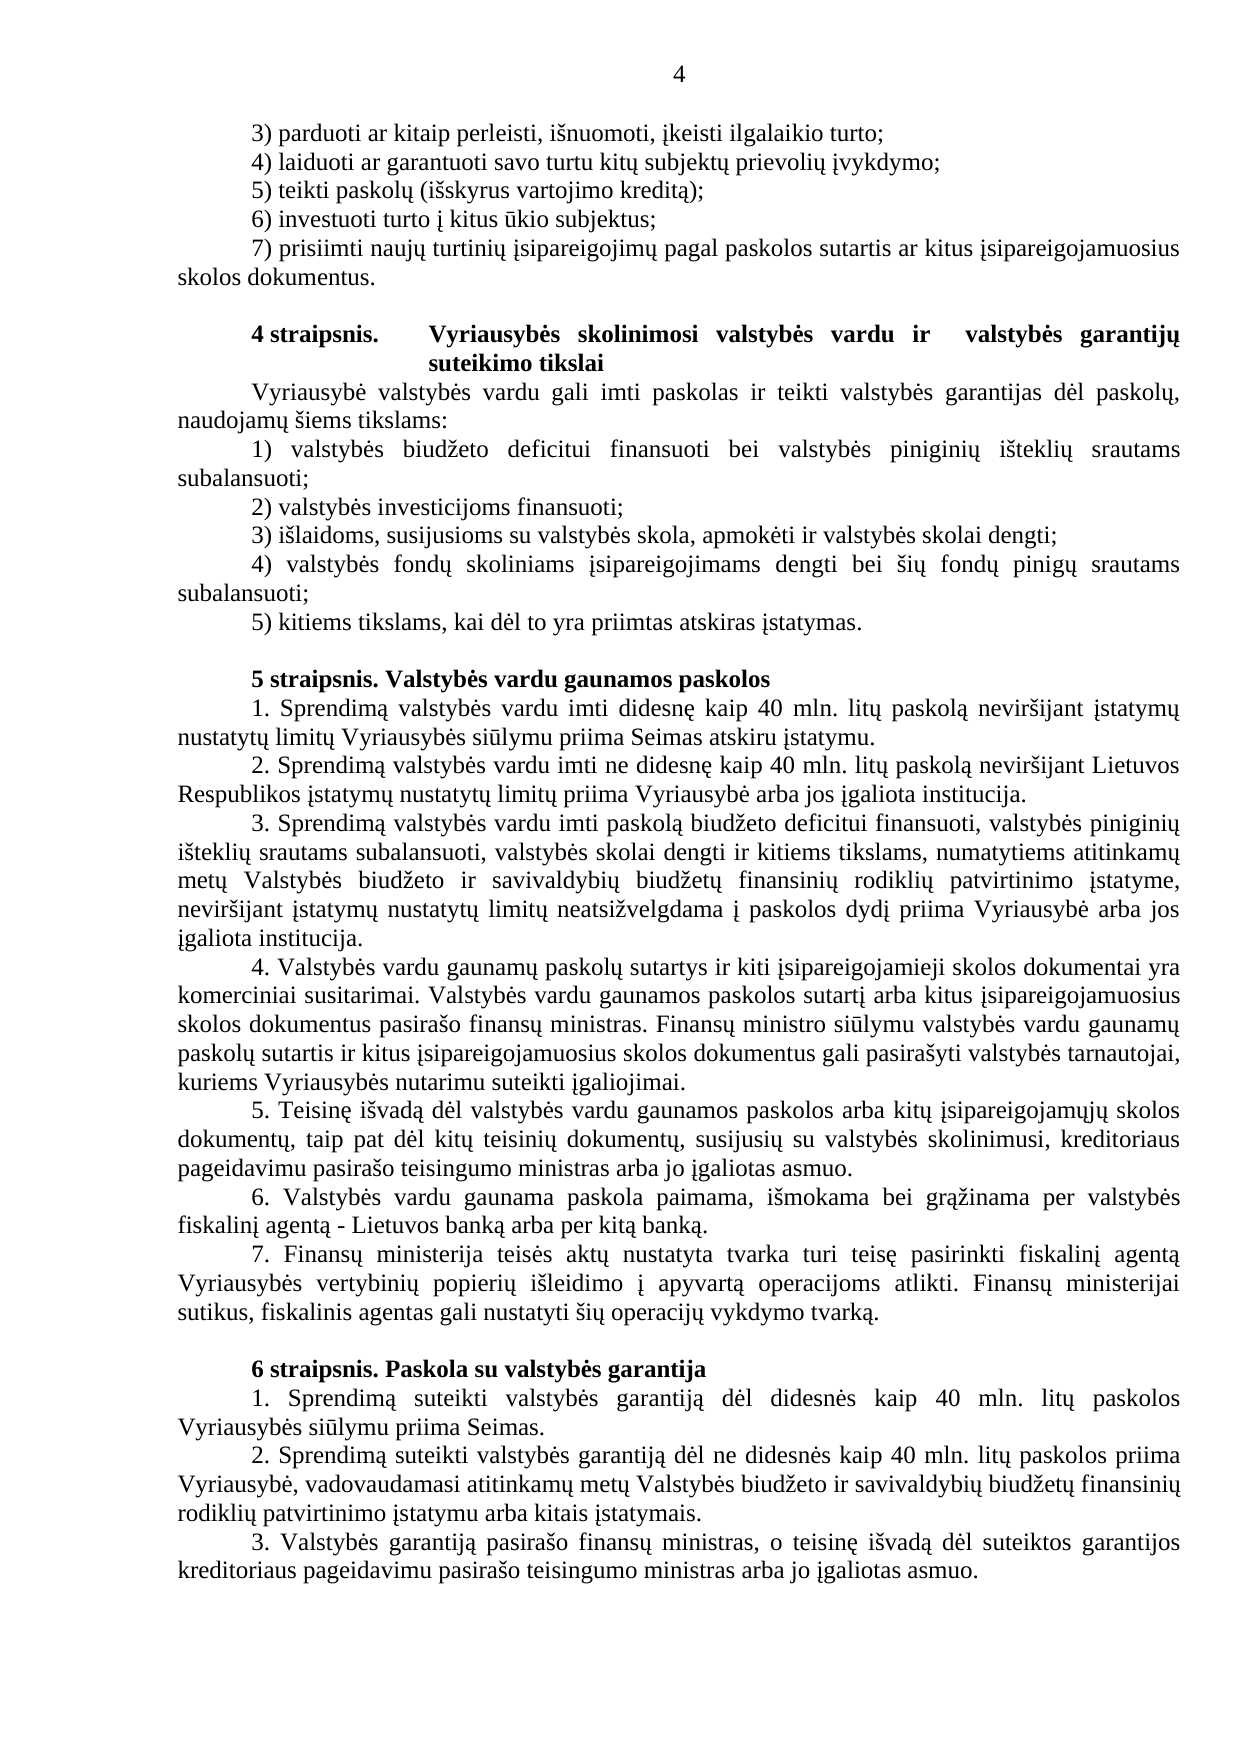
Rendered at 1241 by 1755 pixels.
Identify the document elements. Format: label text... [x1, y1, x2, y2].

text 5 straipsnis. Valstybės vardu gaunamos paskolos [177, 664, 1181, 693]
text 6) investuoti turto į kitus ūkio subjektus; [177, 204, 1181, 233]
text 2. Sprendimą valstybės vardu imti ne didesnę kaip 40 mln. litų paskolą neviršijant Lietuvos Respublikos įstatymų nustatytų limitų priima Vyriausybė arba jos įgaliota institucija. [177, 751, 1181, 808]
text 5) kitiems tikslams, kai dėl to yra priimtas atskiras įstatymas. [177, 607, 1181, 636]
text 1. Sprendimą valstybės vardu imti didesnę kaip 40 mln. litų paskolą neviršijant įstatymų nustatytų limitų Vyriausybės siūlymu priima Seimas atskiru įstatymu. [177, 693, 1181, 751]
text 7) prisiimti naujų turtinių įsipareigojimų pagal paskolos sutartis ar kitus įsipareigojamuosius skolos dokumentus. [177, 233, 1181, 291]
text 5. Teisinę išvadą dėl valstybės vardu gaunamos paskolos arba kitų įsipareigojamųjų skolos dokumentų, taip pat dėl kitų teisinių dokumentų, susijusių su valstybės skolinimusi, kreditoriaus pageidavimu pasirašo teisingumo ministras arba jo įgaliotas asmuo. [177, 1096, 1181, 1182]
text 3) išlaidoms, susijusioms su valstybės skola, apmokėti ir valstybės skolai dengti; [177, 521, 1181, 549]
text 4) valstybės fondų skoliniams įsipareigojimams dengti bei šių fondų pinigų srautams subalansuoti; [177, 549, 1181, 607]
text 6 straipsnis. Paskola su valstybės garantija [177, 1354, 1181, 1383]
text 4 straipsnis. Vyriausybės skolinimosi valstybės vardu ir valstybės garantijų suteikimo tikslai [251, 319, 1181, 377]
text 4) laiduoti ar garantuoti savo turtu kitų subjektų prievolių įvykdymo; [177, 147, 1181, 176]
text 2) valstybės investicijoms finansuoti; [177, 492, 1181, 521]
text 2. Sprendimą suteikti valstybės garantiją dėl ne didesnės kaip 40 mln. litų paskolos priima Vyriausybė, vadovaudamasi atitinkamų metų Valstybės biudžeto ir savivaldybių biudžetų finansinių rodiklių patvirtinimo įstatymu arba kitais įstatymais. [177, 1441, 1181, 1527]
text 1) valstybės biudžeto deficitui finansuoti bei valstybės piniginių išteklių srautams subalansuoti; [177, 434, 1181, 492]
text 3. Sprendimą valstybės vardu imti paskolą biudžeto deficitui finansuoti, valstybės piniginių išteklių srautams subalansuoti, valstybės skolai dengti ir kitiems tikslams, numatytiems atitinkamų metų Valstybės biudžeto ir savivaldybių biudžetų finansinių rodiklių patvirtinimo įstatyme, neviršijant įstatymų nustatytų limitų neatsižvelgdama į paskolos dydį priima Vyriausybė arba jos įgaliota institucija. [177, 808, 1181, 952]
text 3. Valstybės garantiją pasirašo finansų ministras, o teisinę išvadą dėl suteiktos garantijos kreditoriaus pageidavimu pasirašo teisingumo ministras arba jo įgaliotas asmuo. [177, 1527, 1181, 1584]
text 5) teikti paskolų (išskyrus vartojimo kreditą); [177, 176, 1181, 204]
text 3) parduoti ar kitaip perleisti, išnuomoti, įkeisti ilgalaikio turto; [177, 118, 1181, 147]
text 6. Valstybės vardu gaunama paskola paimama, išmokama bei grąžinama per valstybės fiskalinį agentą - Lietuvos banką arba per kitą banką. [177, 1182, 1181, 1239]
text Vyriausybė valstybės vardu gali imti paskolas ir teikti valstybės garantijas dėl paskolų, naudojamų šiems tikslams: [177, 377, 1181, 434]
text 7. Finansų ministerija teisės aktų nustatyta tvarka turi teisę pasirinkti fiskalinį agentą Vyriausybės vertybinių popierių išleidimo į apyvartą operacijoms atlikti. Finansų ministerijai sutikus, fiskalinis agentas gali nustatyti šių operacijų vykdymo tvarką. [177, 1239, 1181, 1326]
text 4. Valstybės vardu gaunamų paskolų sutartys ir kiti įsipareigojamieji skolos dokumentai yra komerciniai susitarimai. Valstybės vardu gaunamos paskolos sutartį arba kitus įsipareigojamuosius skolos dokumentus pasirašo finansų ministras. Finansų ministro siūlymu valstybės vardu gaunamų paskolų sutartis ir kitus įsipareigojamuosius skolos dokumentus gali pasirašyti valstybės tarnautojai, kuriems Vyriausybės nutarimu suteikti įgaliojimai. [177, 952, 1181, 1096]
text 1. Sprendimą suteikti valstybės garantiją dėl didesnės kaip 40 mln. litų paskolos Vyriausybės siūlymu priima Seimas. [177, 1383, 1181, 1441]
